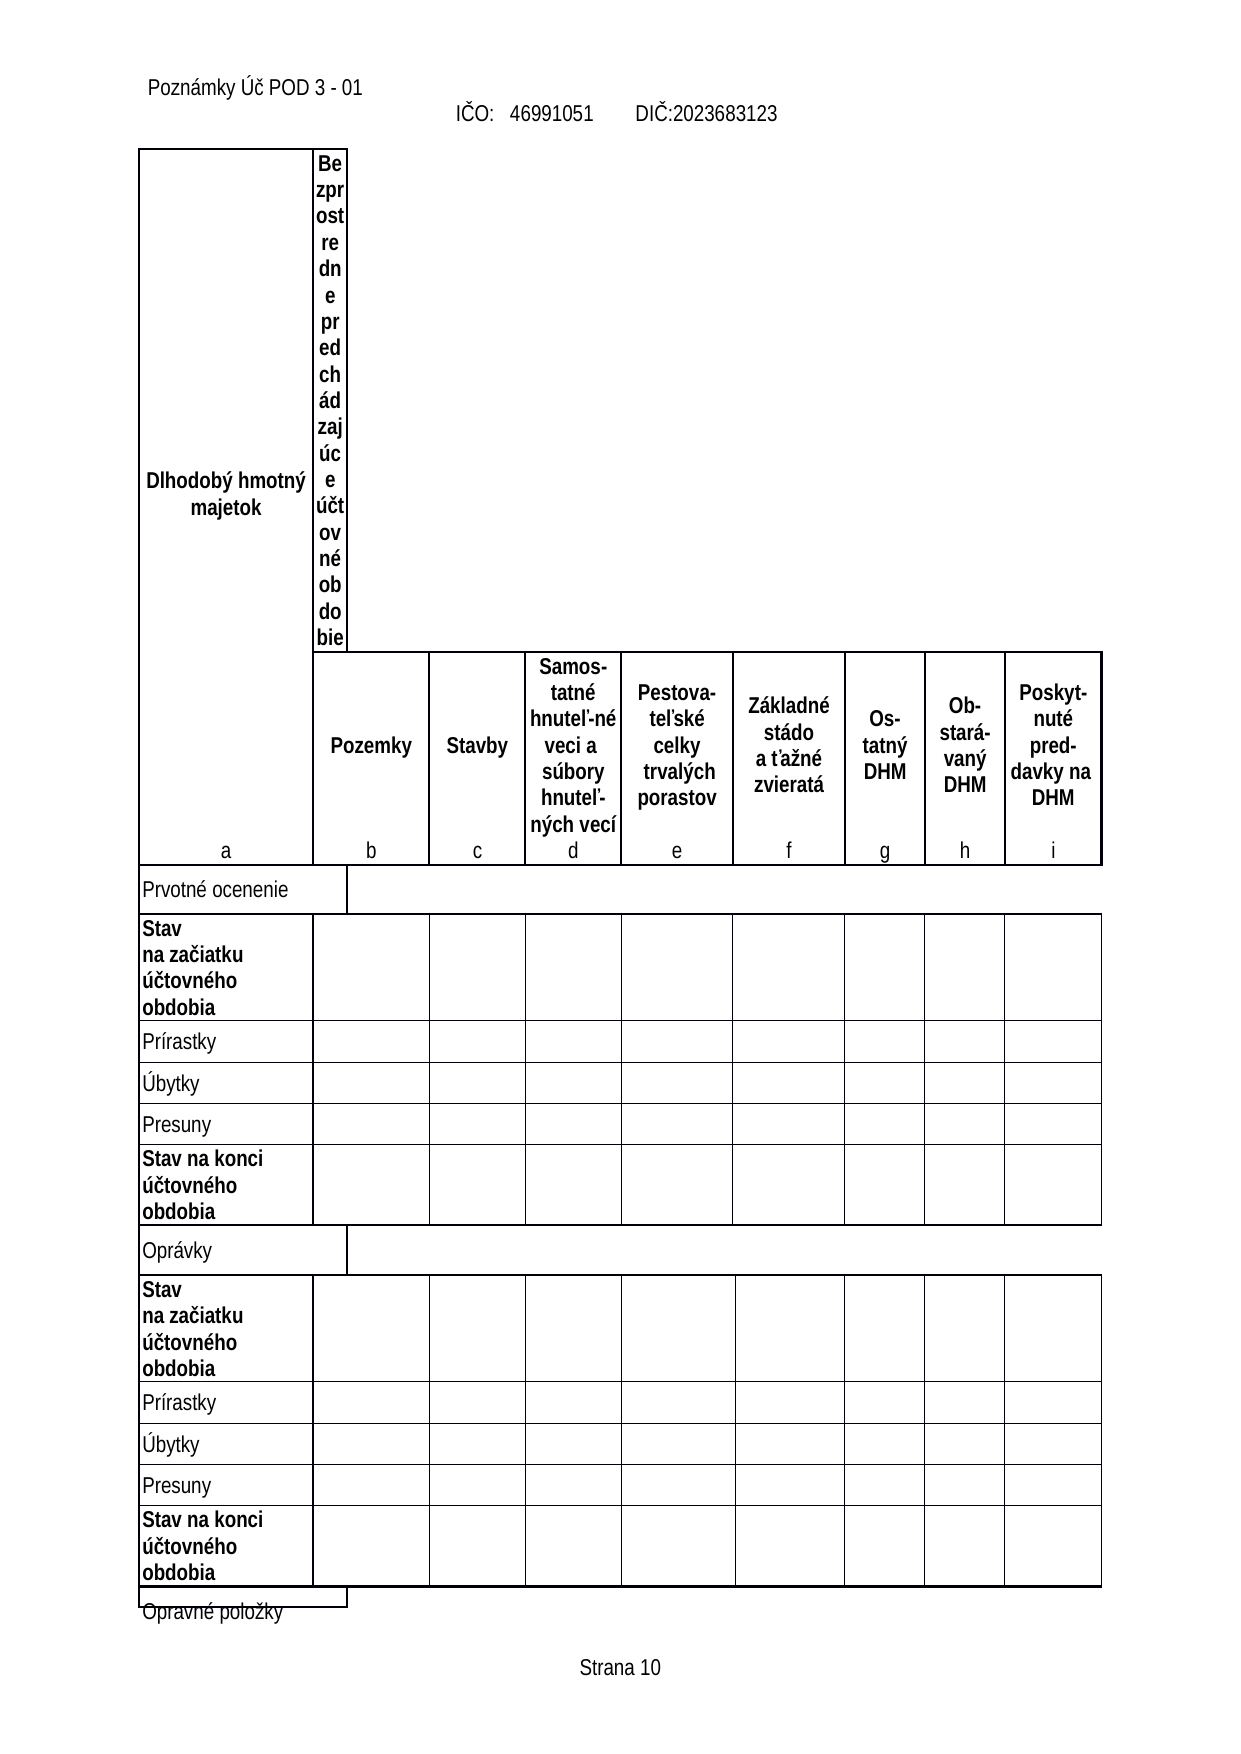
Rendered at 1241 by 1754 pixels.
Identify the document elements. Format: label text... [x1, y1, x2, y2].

table_cell Prvotné ocenenie [140, 866, 346, 913]
table_cell [622, 1424, 735, 1464]
table_header Dlhodobý hmotný majetok [140, 150, 312, 837]
table_cell [314, 1382, 429, 1422]
table_cell [526, 1506, 621, 1585]
table_cell [314, 1063, 429, 1103]
table_cell [622, 1382, 735, 1422]
table_cell [1005, 1465, 1101, 1505]
table_cell h [926, 837, 1004, 863]
table_cell [622, 1021, 732, 1062]
table_cell [736, 1424, 844, 1464]
table_cell i [1006, 837, 1100, 863]
table_cell [526, 1021, 621, 1062]
table_cell [622, 1276, 735, 1381]
table_header Bezprostredne predchádzajúce účtovné obdobie [314, 150, 346, 651]
table_cell [1005, 1506, 1101, 1585]
table_cell [348, 1588, 1101, 1606]
table_cell [430, 1506, 525, 1585]
table_cell [526, 1104, 621, 1144]
table_cell [845, 1424, 924, 1464]
table_cell g [846, 837, 924, 863]
table_cell Stav na konci účtovného obdobia [140, 1145, 312, 1224]
table_cell Úbytky [140, 1424, 312, 1464]
table_cell [526, 1382, 621, 1422]
table_cell [1005, 1063, 1101, 1103]
table_cell b [314, 837, 428, 863]
table_cell [314, 1145, 429, 1224]
table_cell [845, 1465, 924, 1505]
table_cell [736, 1276, 844, 1381]
table_cell Stav na začiatku účtovného obdobia [140, 1276, 312, 1381]
table_cell [622, 1104, 732, 1144]
table_cell e [622, 837, 732, 863]
table_cell Opravné položky [140, 1588, 346, 1606]
table_cell [845, 1063, 924, 1103]
table_cell [622, 1465, 735, 1505]
table_cell [1005, 1382, 1101, 1422]
table_cell [925, 1465, 1004, 1505]
table_cell [348, 866, 1101, 913]
table_cell [925, 1063, 1004, 1103]
table_cell Pestova-teľské celky trvalých porastov [622, 653, 732, 837]
table_cell [526, 1145, 621, 1224]
table_cell [845, 1145, 924, 1224]
table_cell Základné stádo a ťažné zvieratá [734, 653, 844, 837]
table_cell Stavby [430, 653, 524, 837]
table_cell Poskyt-nuté pred-davky na DHM [1006, 653, 1100, 837]
table_cell a [140, 837, 312, 863]
table_cell [925, 1021, 1004, 1062]
table_cell [526, 1465, 621, 1505]
table_cell [1005, 1276, 1101, 1381]
table_cell [526, 1063, 621, 1103]
table_cell Samos-tatné hnuteľ-né veci a súbory hnuteľ-ných vecí [526, 653, 620, 837]
table_cell [1005, 1145, 1101, 1224]
table_cell [733, 915, 844, 1020]
table_cell [622, 915, 732, 1020]
table_cell [1005, 915, 1101, 1020]
table_cell [925, 1145, 1004, 1224]
table_cell Úbytky [140, 1063, 312, 1103]
table_cell [314, 1465, 429, 1505]
table_cell [845, 1021, 924, 1062]
table_cell [430, 1424, 525, 1464]
table_cell [733, 1063, 844, 1103]
table_cell Stav na začiatku účtovného obdobia [140, 915, 312, 1020]
table_cell Oprávky [140, 1226, 346, 1274]
table_cell [314, 1104, 429, 1144]
table_cell [736, 1465, 844, 1505]
table_cell [526, 915, 621, 1020]
table_cell [622, 1506, 735, 1585]
table_cell [430, 1063, 525, 1103]
table_cell [314, 1276, 429, 1381]
table_header [348, 148, 1101, 651]
table_cell [430, 1465, 525, 1505]
table_cell f [734, 837, 844, 863]
table_cell Ob-stará-vaný DHM [926, 653, 1004, 837]
table_cell [1005, 1424, 1101, 1464]
table_cell [314, 1021, 429, 1062]
table_cell [845, 1506, 924, 1585]
table_cell [733, 1021, 844, 1062]
table_cell Presuny [140, 1104, 312, 1144]
table_cell [1005, 1104, 1101, 1144]
table_cell [925, 1424, 1004, 1464]
table_cell Os-tatný DHM [846, 653, 924, 837]
table_cell [736, 1506, 844, 1585]
table_cell [526, 1276, 621, 1381]
table_cell [430, 1145, 525, 1224]
table_cell [348, 1226, 1101, 1274]
table_cell Presuny [140, 1465, 312, 1505]
table_cell c [430, 837, 524, 863]
table_cell [733, 1145, 844, 1224]
table_cell [430, 1276, 525, 1381]
table_cell [925, 1276, 1004, 1381]
table_cell [430, 915, 525, 1020]
table_cell Stav na konci účtovného obdobia [140, 1506, 312, 1585]
table_cell [622, 1145, 732, 1224]
table_cell [925, 1382, 1004, 1422]
table_cell [430, 1104, 525, 1144]
table_cell [733, 1104, 844, 1144]
table_cell [526, 1424, 621, 1464]
table_cell [845, 1276, 924, 1381]
table_cell [622, 1063, 732, 1103]
table_cell [430, 1382, 525, 1422]
table_cell [925, 915, 1004, 1020]
table_cell [314, 1506, 429, 1585]
table_cell Prírastky [140, 1382, 312, 1422]
table_cell [736, 1382, 844, 1422]
table_cell [845, 1382, 924, 1422]
table_cell d [526, 837, 620, 863]
table_cell [925, 1506, 1004, 1585]
table_cell [845, 915, 924, 1020]
table_cell [430, 1021, 525, 1062]
table_cell [1005, 1021, 1101, 1062]
table_cell Pozemky [314, 653, 428, 837]
table_cell [314, 1424, 429, 1464]
table_cell [845, 1104, 924, 1144]
table_cell Prírastky [140, 1021, 312, 1062]
table_cell [314, 915, 429, 1020]
table_cell [925, 1104, 1004, 1144]
